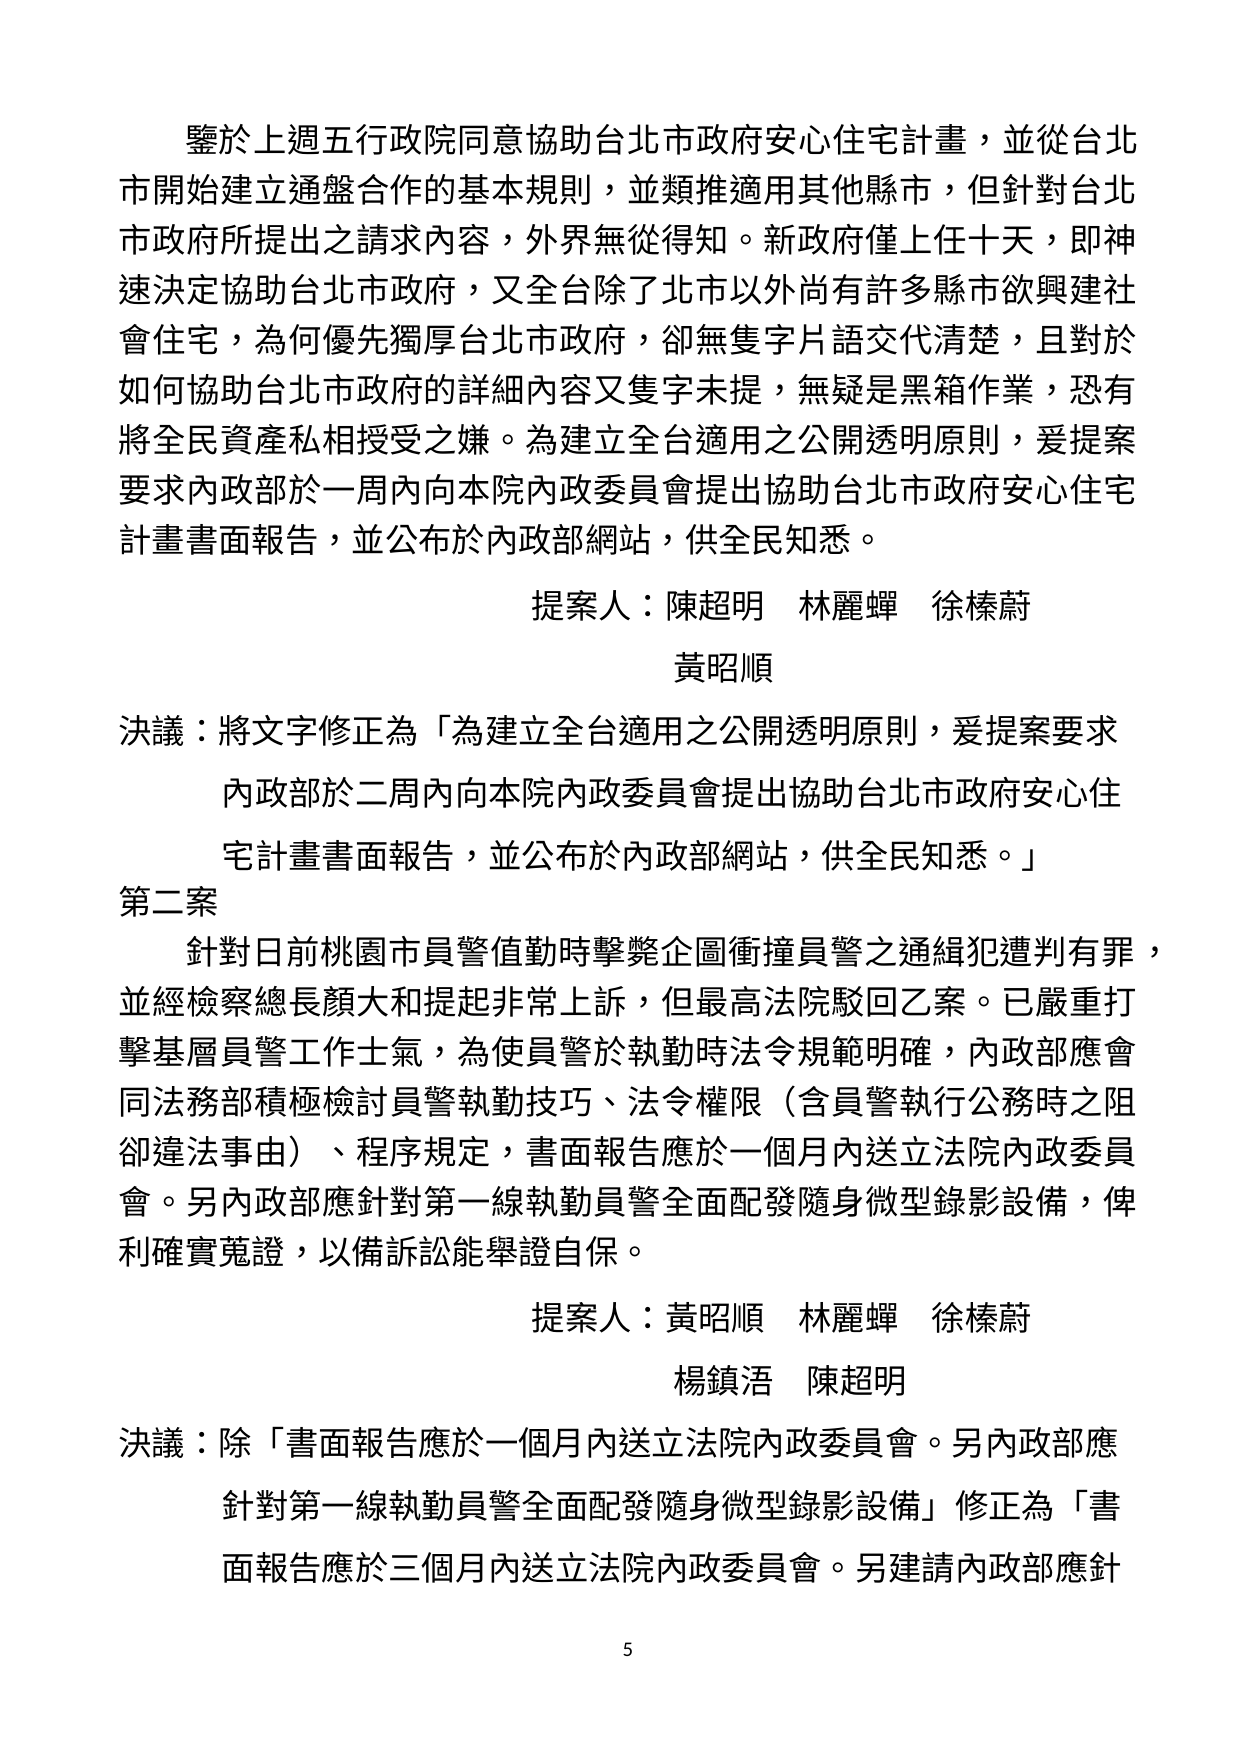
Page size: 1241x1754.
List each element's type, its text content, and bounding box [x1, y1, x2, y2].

text 決議：將文字修正為「為建立全台適用之公開透明原則，爰提案要求內政部於二周內向本院內政委員會提出協助台北市政府安心住宅計畫書面報告，並公布於內政部網站，供全民知悉。」 [118, 687, 1137, 875]
text 第二案 [118, 875, 1138, 925]
text 楊鎮浯 陳超明 [673, 1337, 1137, 1400]
text 提案人：黃昭順 林麗蟬 徐榛蔚 [532, 1275, 1137, 1337]
text 提案人：陳超明 林麗蟬 徐榛蔚 [532, 562, 1137, 625]
text 鑒於上週五行政院同意協助台北市政府安心住宅計畫，並從台北市開始建立通盤合作的基本規則，並類推適用其他縣市，但針對台北市政府所提出之請求內容，外界無從得知。新政府僅上任十天，即神速決定協助台北市政府，又全台除了北市以外尚有許多縣市欲興建社會住宅，為何優先獨厚台北市政府，卻無隻字片語交代清楚，且對於如何協助台北市政府的詳細內容又隻字未提，無疑是黑箱作業，恐有將全民資產私相授受之嫌。為建立全台適用之公開透明原則，爰提案要求內政部於一周內向本院內政委員會提出協助台北市政府安心住宅計畫書面報告，並公布於內政部網站，供全民知悉。 [118, 112, 1138, 562]
text 黃昭順 [673, 625, 1137, 687]
text 決議：除「書面報告應於一個月內送立法院內政委員會。另內政部應針對第一線執勤員警全面配發隨身微型錄影設備」修正為「書面報告應於三個月內送立法院內政委員會。另建請內政部應針 [118, 1400, 1137, 1587]
text 針對日前桃園市員警值勤時擊斃企圖衝撞員警之通緝犯遭判有罪，並經檢察總長顏大和提起非常上訴，但最高法院駁回乙案。已嚴重打擊基層員警工作士氣，為使員警於執勤時法令規範明確，內政部應會同法務部積極檢討員警執勤技巧、法令權限（含員警執行公務時之阻卻違法事由）、程序規定，書面報告應於一個月內送立法院內政委員會。另內政部應針對第一線執勤員警全面配發隨身微型錄影設備，俾利確實蒐證，以備訴訟能舉證自保。 [118, 925, 1138, 1275]
